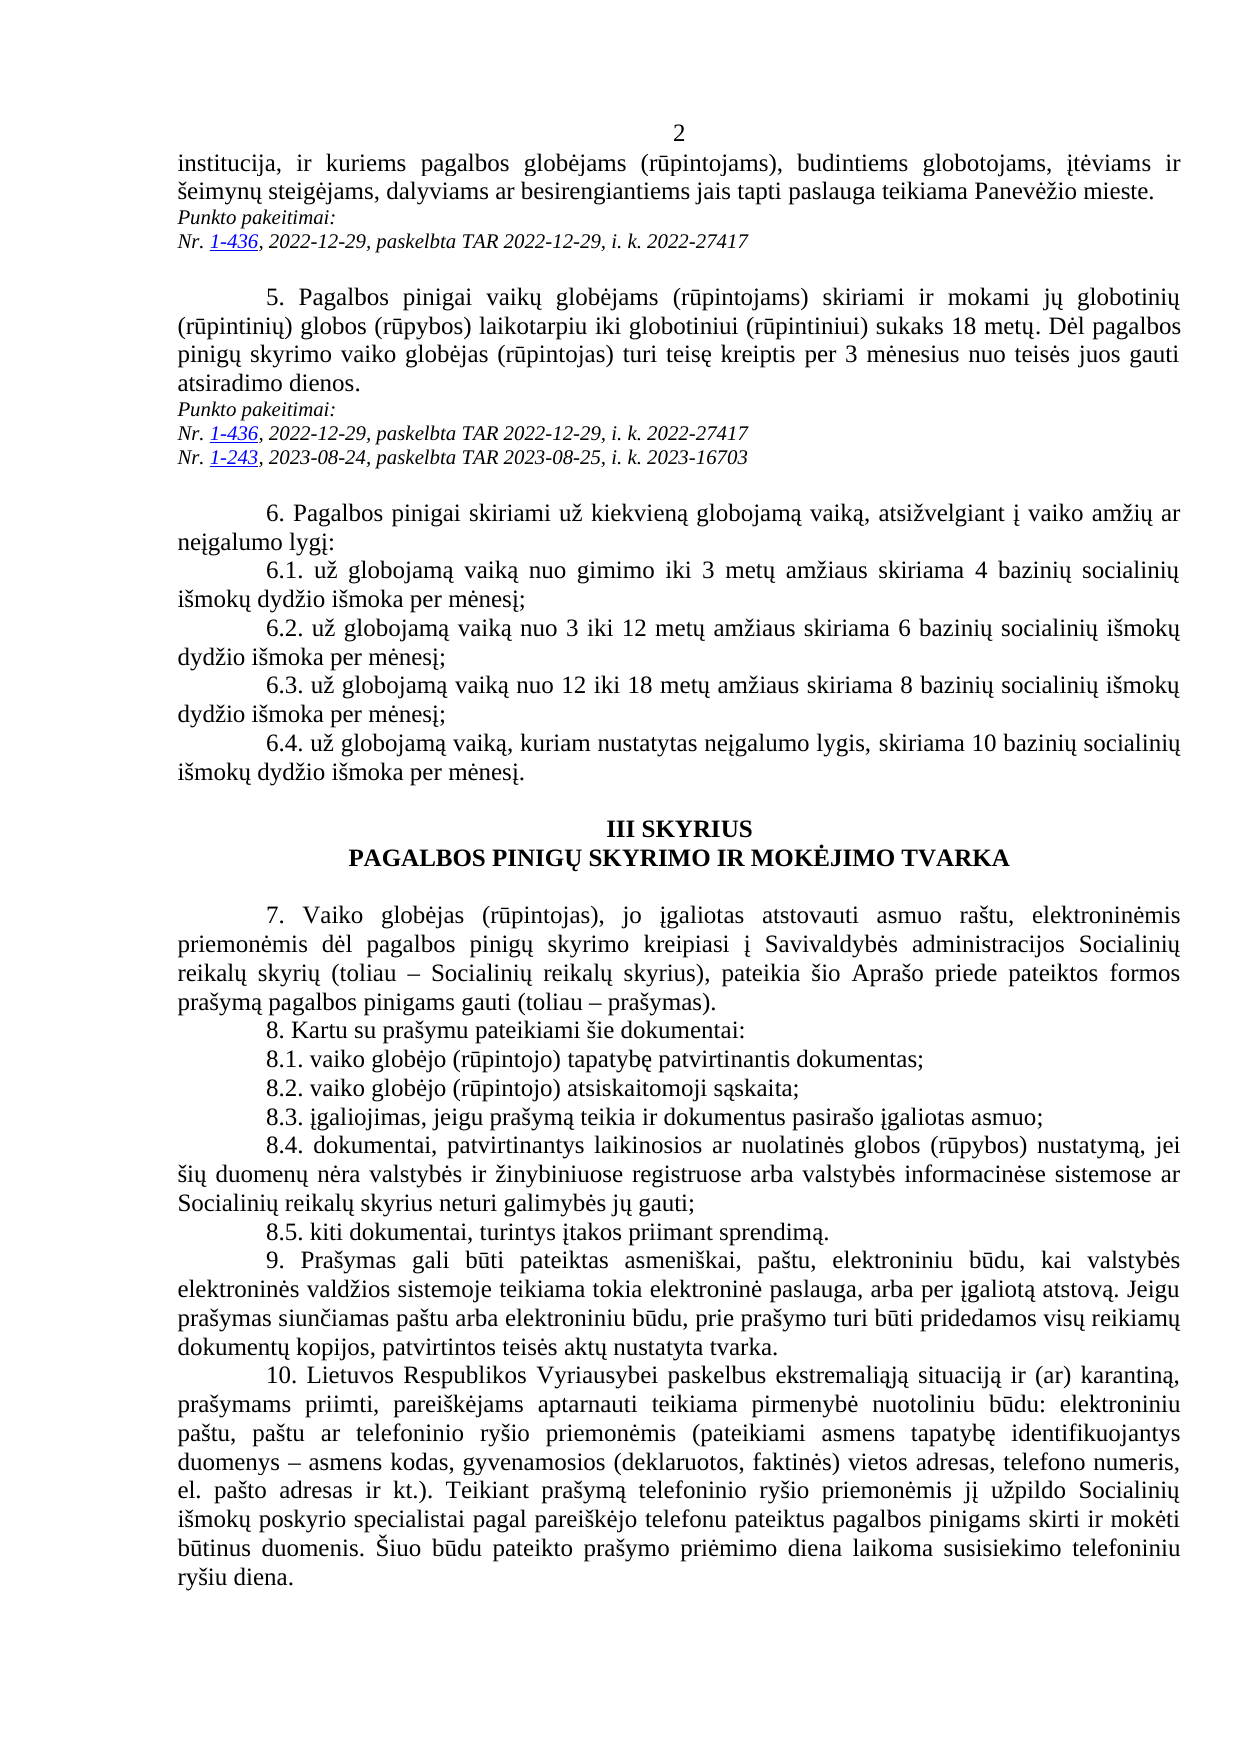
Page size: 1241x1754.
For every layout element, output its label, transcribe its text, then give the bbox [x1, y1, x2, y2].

text Nr. 1-436, 2022-12-29, paskelbta TAR 2022-12-29, i. k. 2022-27417 [177, 229, 1181, 253]
text 6. Pagalbos pinigai skiriami už kiekvieną globojamą vaiką, atsižvelgiant į vaiko amžių ar neįgalumo lygį: [177, 498, 1181, 555]
text 7. Vaiko globėjas (rūpintojas), jo įgaliotas atstovauti asmuo raštu, elektroninėmis priemonėmis dėl pagalbos pinigų skyrimo kreipiasi į Savivaldybės administracijos Socialinių reikalų skyrių (toliau – Socialinių reikalų skyrius), pateikia šio Aprašo priede pateiktos formos prašymą pagalbos pinigams gauti (toliau – prašymas). [177, 900, 1181, 1015]
text PAGALBOS PINIGŲ SKYRIMO IR MOKĖJIMO TVARKA [177, 843, 1181, 872]
text 5. Pagalbos pinigai vaikų globėjams (rūpintojams) skiriami ir mokami jų globotinių (rūpintinių) globos (rūpybos) laikotarpiu iki globotiniui (rūpintiniui) sukaks 18 metų. Dėl pagalbos pinigų skyrimo vaiko globėjas (rūpintojas) turi teisę kreiptis per 3 mėnesius nuo teisės juos gauti atsiradimo dienos. [177, 282, 1181, 397]
text 8.2. vaiko globėjo (rūpintojo) atsiskaitomoji sąskaita; [177, 1073, 1181, 1102]
text 8. Kartu su prašymu pateikiami šie dokumentai: [177, 1015, 1181, 1044]
text III SKYRIUS [177, 814, 1181, 843]
text 8.1. vaiko globėjo (rūpintojo) tapatybę patvirtinantis dokumentas; [177, 1044, 1181, 1073]
text 10. Lietuvos Respublikos Vyriausybei paskelbus ekstremaliąją situaciją ir (ar) karantiną, prašymams priimti, pareiškėjams aptarnauti teikiama pirmenybė nuotoliniu būdu: elektroniniu paštu, paštu ar telefoninio ryšio priemonėmis (pateikiami asmens tapatybę identifikuojantys duomenys – asmens kodas, gyvenamosios (deklaruotos, faktinės) vietos adresas, telefono numeris, el. pašto adresas ir kt.). Teikiant prašymą telefoninio ryšio priemonėmis jį užpildo Socialinių išmokų poskyrio specialistai pagal pareiškėjo telefonu pateiktus pagalbos pinigams skirti ir mokėti būtinus duomenis. Šiuo būdu pateikto prašymo priėmimo diena laikoma susisiekimo telefoniniu ryšiu diena. [177, 1360, 1181, 1590]
text 6.3. už globojamą vaiką nuo 12 iki 18 metų amžiaus skiriama 8 bazinių socialinių išmokų dydžio išmoka per mėnesį; [177, 670, 1181, 728]
text 8.4. dokumentai, patvirtinantys laikinosios ar nuolatinės globos (rūpybos) nustatymą, jei šių duomenų nėra valstybės ir žinybiniuose registruose arba valstybės informacinėse sistemose ar Socialinių reikalų skyrius neturi galimybės jų gauti; [177, 1130, 1181, 1217]
text 6.1. už globojamą vaiką nuo gimimo iki 3 metų amžiaus skiriama 4 bazinių socialinių išmokų dydžio išmoka per mėnesį; [177, 555, 1181, 613]
text Nr. 1-436, 2022-12-29, paskelbta TAR 2022-12-29, i. k. 2022-27417 [177, 421, 1181, 445]
text 8.3. įgaliojimas, jeigu prašymą teikia ir dokumentus pasirašo įgaliotas asmuo; [177, 1102, 1181, 1130]
text 6.2. už globojamą vaiką nuo 3 iki 12 metų amžiaus skiriama 6 bazinių socialinių išmokų dydžio išmoka per mėnesį; [177, 613, 1181, 670]
text institucija, ir kuriems pagalbos globėjams (rūpintojams), budintiems globotojams, įtėviams ir šeimynų steigėjams, dalyviams ar besirengiantiems jais tapti paslauga teikiama Panevėžio mieste. [177, 148, 1181, 205]
text Punkto pakeitimai: [177, 205, 1181, 229]
text 6.4. už globojamą vaiką, kuriam nustatytas neįgalumo lygis, skiriama 10 bazinių socialinių išmokų dydžio išmoka per mėnesį. [177, 728, 1181, 785]
text Nr. 1-243, 2023-08-24, paskelbta TAR 2023-08-25, i. k. 2023-16703 [177, 445, 1181, 469]
text 9. Prašymas gali būti pateiktas asmeniškai, paštu, elektroniniu būdu, kai valstybės elektroninės valdžios sistemoje teikiama tokia elektroninė paslauga, arba per įgaliotą atstovą. Jeigu prašymas siunčiamas paštu arba elektroniniu būdu, prie prašymo turi būti pridedamos visų reikiamų dokumentų kopijos, patvirtintos teisės aktų nustatyta tvarka. [177, 1245, 1181, 1360]
text Punkto pakeitimai: [177, 397, 1181, 421]
text 8.5. kiti dokumentai, turintys įtakos priimant sprendimą. [177, 1217, 1181, 1245]
